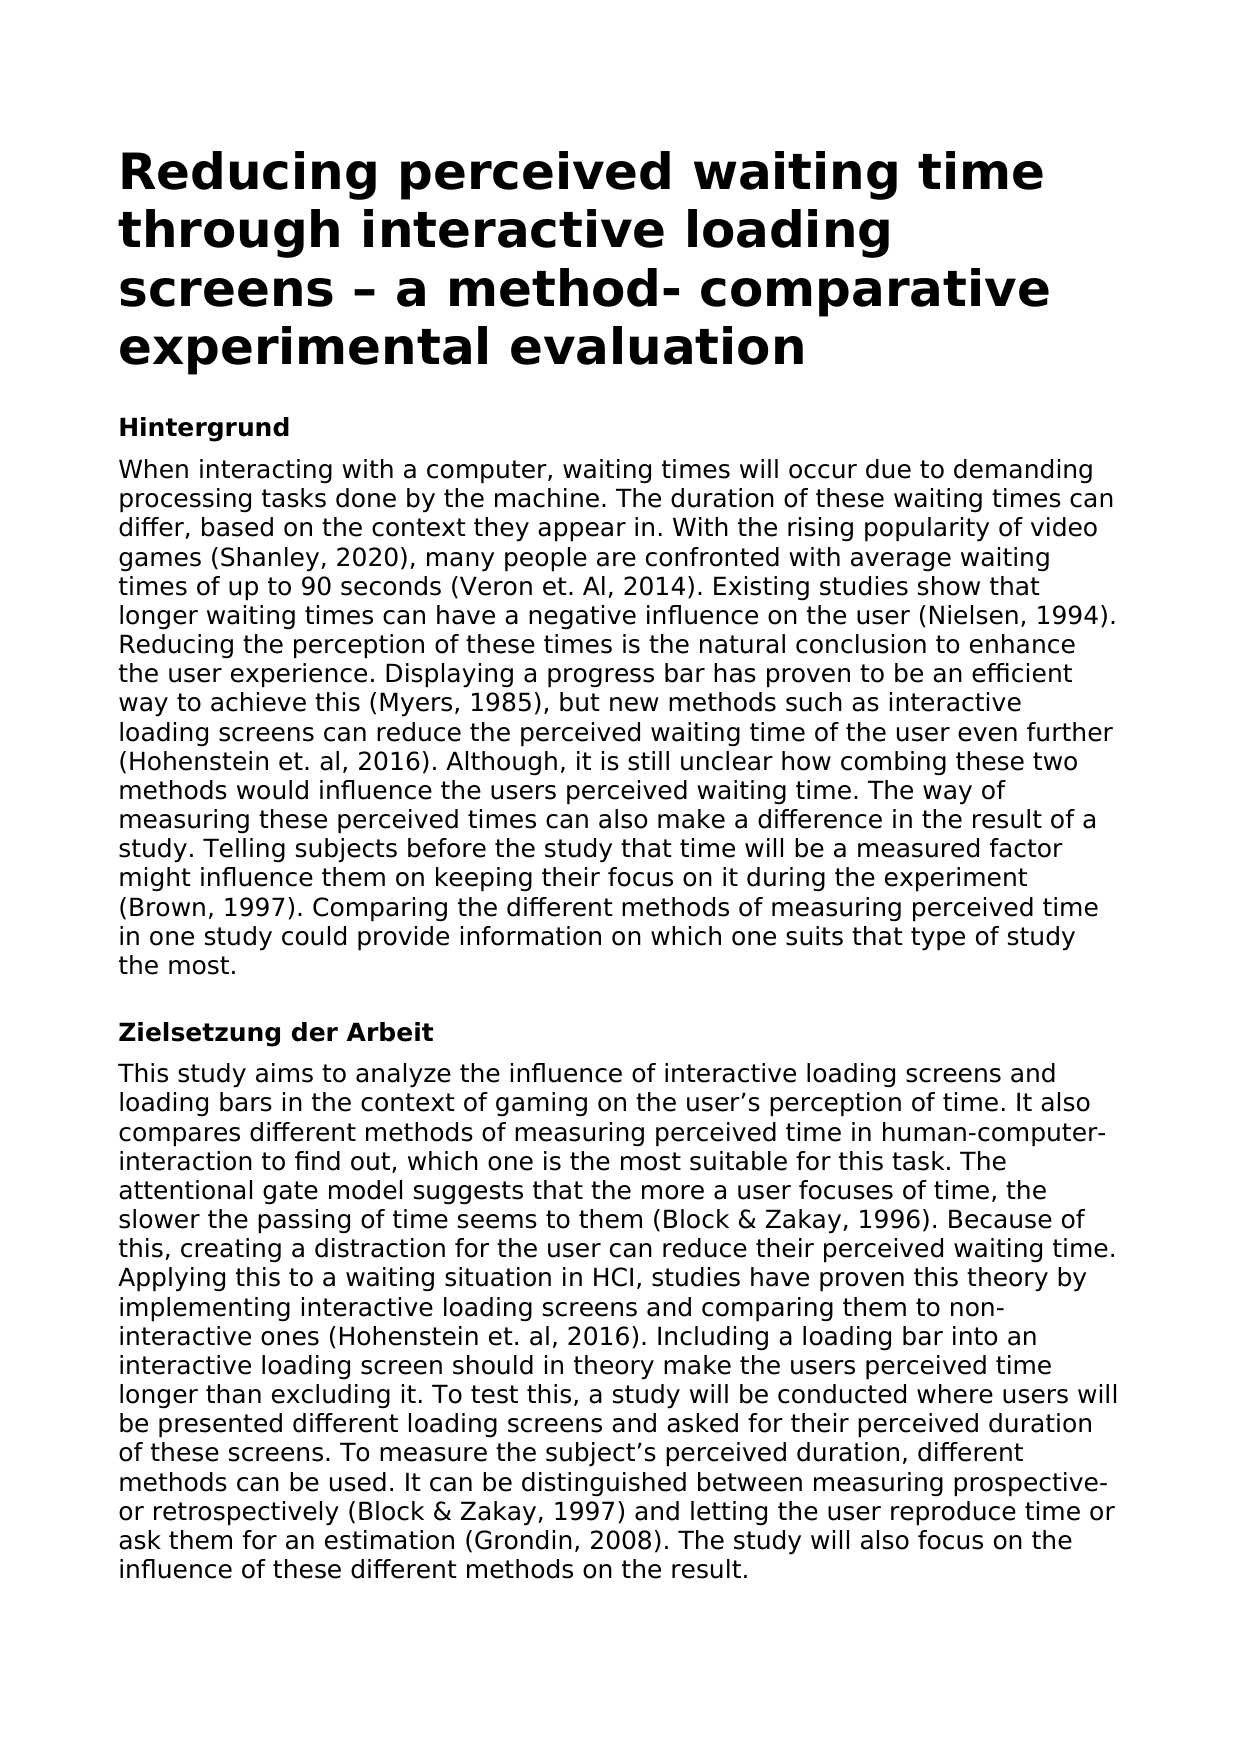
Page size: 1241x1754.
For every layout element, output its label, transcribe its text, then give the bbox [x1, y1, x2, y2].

text When interacting with a computer, waiting times will occur due to demanding processing tasks done by the machine. The duration of these waiting times can differ, based on the context they appear in. With the rising popularity of video games (Shanley, 2020), many people are confronted with average waiting times of up to 90 seconds (Veron et. Al, 2014). Existing studies show that longer waiting times can have a negative influence on the user (Nielsen, 1994). Reducing the perception of these times is the natural conclusion to enhance the user experience. Displaying a progress bar has proven to be an efficient way to achieve this (Myers, 1985), but new methods such as interactive loading screens can reduce the perceived waiting time of the user even further (Hohenstein et. al, 2016). Although, it is still unclear how combing these two methods would influence the users perceived waiting time. The way of measuring these perceived times can also make a difference in the result of a study. Telling subjects before the study that time will be a measured factor might influence them on keeping their focus on it during the experiment (Brown, 1997). Comparing the different methods of measuring perceived time in one study could provide information on which one suits that type of study the most. [118, 455, 1122, 980]
subtitle Hintergrund [118, 413, 1122, 443]
subtitle Zielsetzung der Arbeit [118, 1018, 1122, 1047]
text This study aims to analyze the influence of interactive loading screens and loading bars in the context of gaming on the user’s perception of time. It also compares different methods of measuring perceived time in human-computer-interaction to find out, which one is the most suitable for this task. The attentional gate model suggests that the more a user focuses of time, the slower the passing of time seems to them (Block & Zakay, 1996). Because of this, creating a distraction for the user can reduce their perceived waiting time. Applying this to a waiting situation in HCI, studies have proven this theory by implementing interactive loading screens and comparing them to non-interactive ones (Hohenstein et. al, 2016). Including a loading bar into an interactive loading screen should in theory make the users perceived time longer than excluding it. To test this, a study will be conducted where users will be presented different loading screens and asked for their perceived duration of these screens. To measure the subject’s perceived duration, different methods can be used. It can be distinguished between measuring prospective- or retrospectively (Block & Zakay, 1997) and letting the user reproduce time or ask them for an estimation (Grondin, 2008). The study will also focus on the influence of these different methods on the result. [118, 1059, 1122, 1584]
subtitle Reducing perceived waiting time through interactive loading screens – a method- comparative experimental evaluation [118, 143, 1122, 376]
